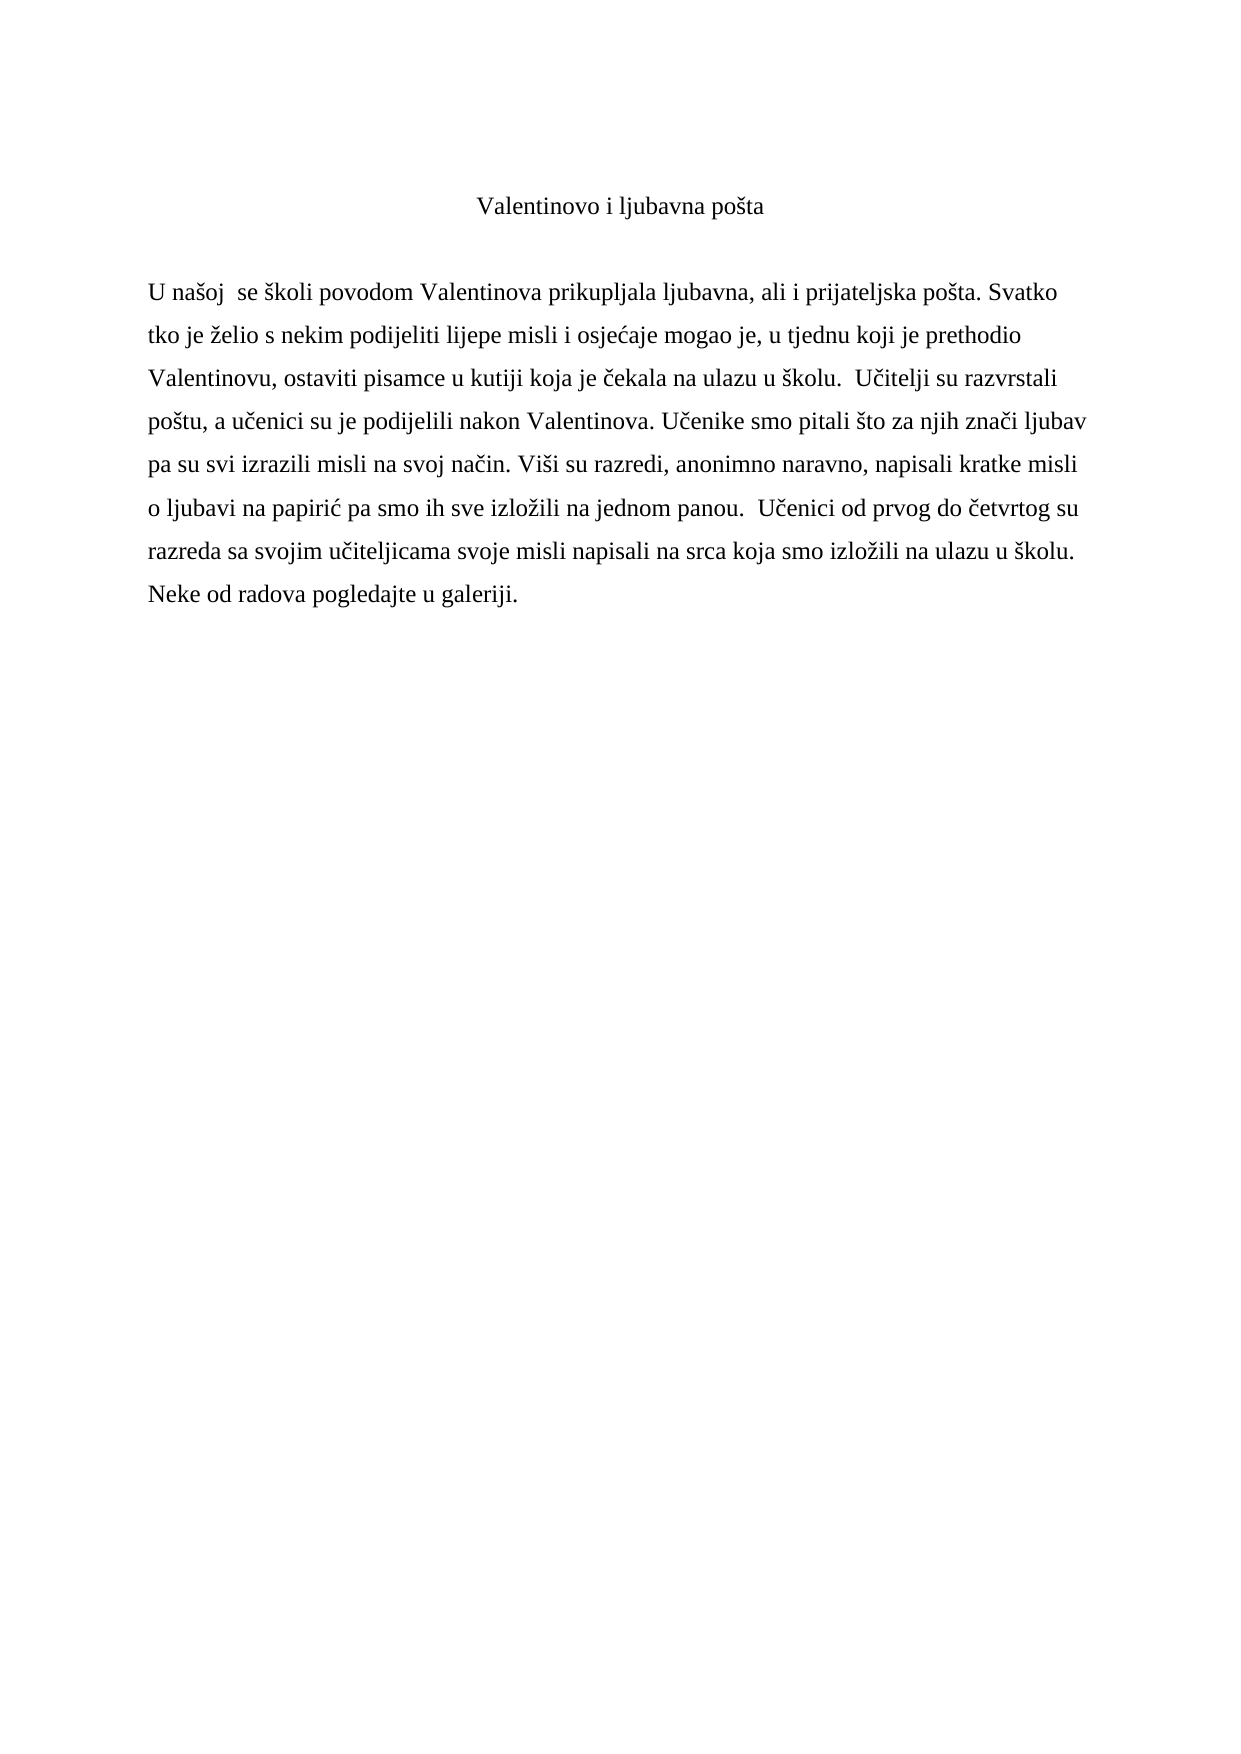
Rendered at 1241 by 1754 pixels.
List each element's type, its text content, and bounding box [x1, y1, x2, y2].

text U našoj se školi povodom Valentinova prikupljala ljubavna, ali i prijateljska pošta. Svatko tko je želio s nekim podijeliti lijepe misli i osjećaje mogao je, u tjednu koji je prethodio Valentinovu, ostaviti pisamce u kutiji koja je čekala na ulazu u školu. Učitelji su razvrstali poštu, a učenici su je podijelili nakon Valentinova. Učenike smo pitali što za njih znači ljubav pa su svi izrazili misli na svoj način. Viši su razredi, anonimno naravno, napisali kratke misli o ljubavi na papirić pa smo ih sve izložili na jednom panou. Učenici od prvog do četvrtog su razreda sa svojim učiteljicama svoje misli napisali na srca koja smo izložili na ulazu u školu. Neke od radova pogledajte u galeriji. [148, 277, 1093, 608]
text Valentinovo i ljubavna pošta [148, 191, 1093, 219]
